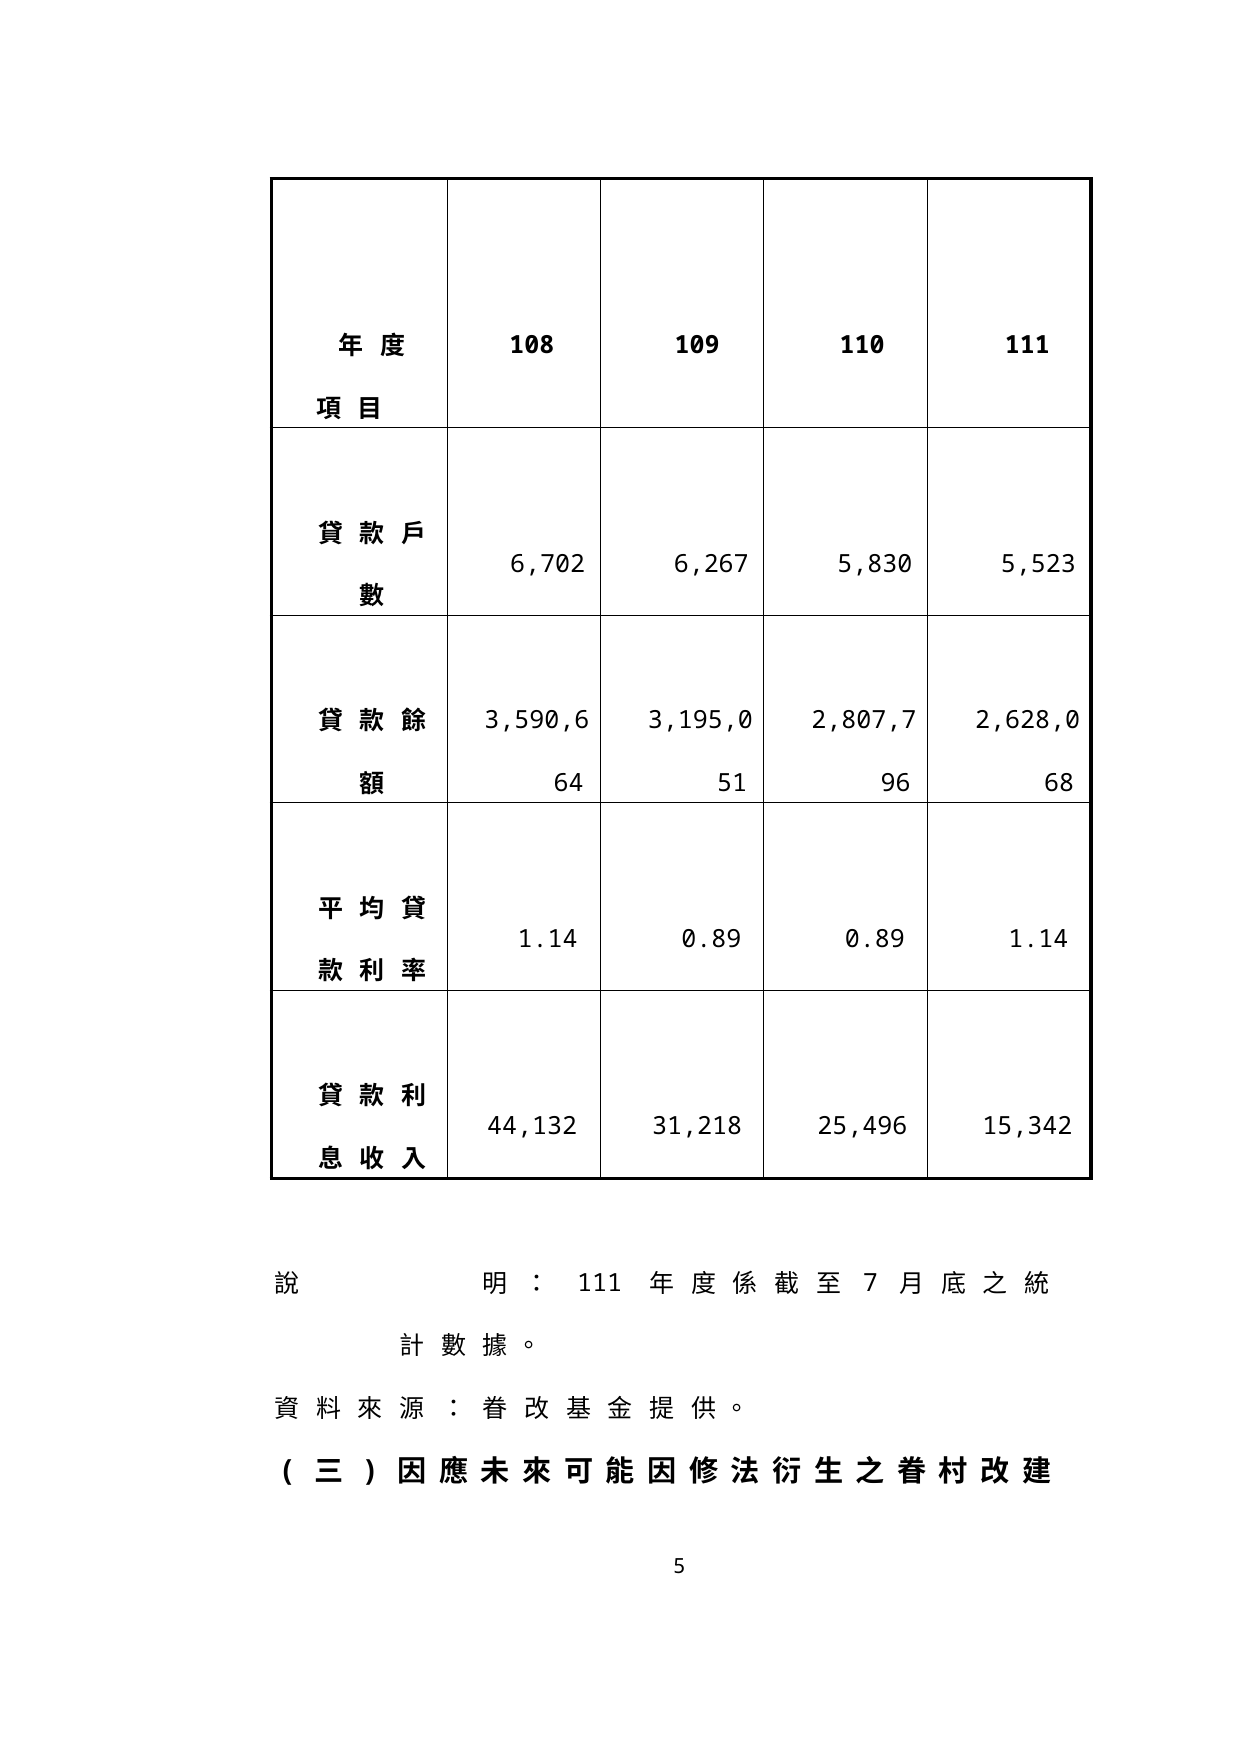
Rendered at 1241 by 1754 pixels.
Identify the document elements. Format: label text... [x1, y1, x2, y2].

table_cell 5,830 [764, 428, 927, 615]
table_header 年度 項目 [273, 180, 447, 427]
text 資料來源：眷改基金提供。 [252, 1365, 1058, 1427]
table_cell 1.14 [448, 803, 600, 990]
table_cell 2,807,796 [764, 616, 927, 802]
table_cell 3,195,051 [601, 616, 763, 802]
table_header 109 [601, 180, 763, 427]
table_cell 15,342 [928, 991, 1089, 1177]
table_cell 25,496 [764, 991, 927, 1177]
table_header 108 [448, 180, 600, 427]
table_cell 31,218 [601, 991, 763, 1177]
table_cell 平均貸款利率 [273, 803, 447, 990]
table_cell 44,132 [448, 991, 600, 1177]
table_cell 3,590,664 [448, 616, 600, 802]
table_cell 0.89 [764, 803, 927, 990]
table_cell 6,702 [448, 428, 600, 615]
table_cell 貸款戶數 [273, 428, 447, 615]
text (三)因應未來可能因修法衍生之眷村改建 [242, 1427, 1058, 1490]
table_cell 5,523 [928, 428, 1089, 615]
table_header 111 [928, 180, 1089, 427]
table_header 110 [764, 180, 927, 427]
table_cell 2,628,068 [928, 616, 1089, 802]
table_cell 6,267 [601, 428, 763, 615]
text 說 明：111年度係截至7月底之統計數據。 [256, 1240, 1058, 1365]
table_cell 0.89 [601, 803, 763, 990]
table_cell 貸款利息收入 [273, 991, 447, 1177]
table_cell 貸款餘額 [273, 616, 447, 802]
table_cell 1.14 [928, 803, 1089, 990]
